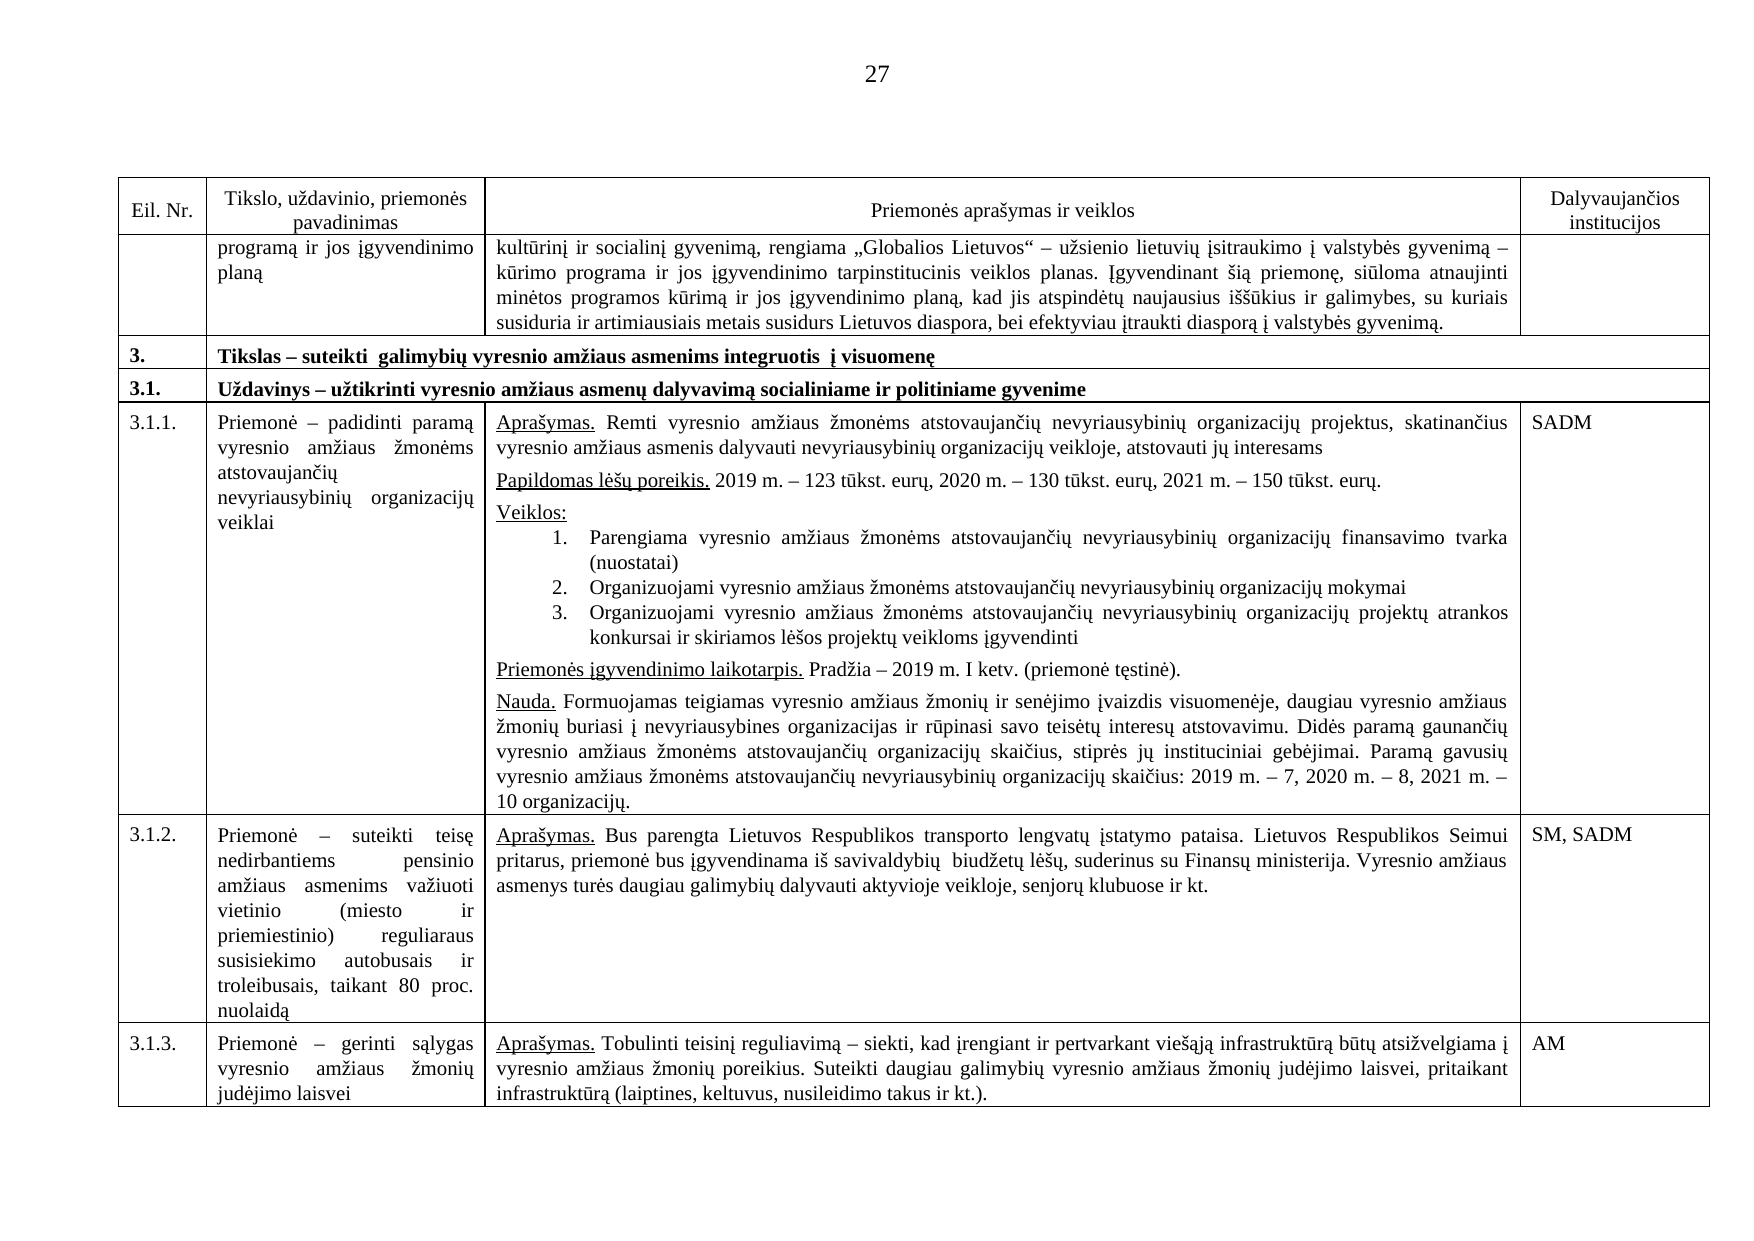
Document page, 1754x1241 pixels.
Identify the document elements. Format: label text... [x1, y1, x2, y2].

table_cell 3. [119, 336, 206, 368]
table_cell 3.1.1. [119, 403, 206, 814]
table_header Eil. Nr. [119, 178, 206, 234]
table_cell [1521, 235, 1709, 335]
table_cell Priemonė – padidinti paramą vyresnio amžiaus žmonėms atstovaujančių nevyriausybinių organizacijų veiklai [207, 403, 484, 814]
table_header Priemonės aprašymas ir veiklos [486, 178, 1520, 234]
table_cell Aprašymas. Bus parengta Lietuvos Respublikos transporto lengvatų įstatymo pataisa. Lietuvos Respublikos Seimui pritarus, priemonė bus įgyvendinama iš savivaldybių biudžetų lėšų, suderinus su Finansų ministerija. Vyresnio amžiaus asmenys turės daugiau galimybių dalyvauti aktyvioje veikloje, senjorų klubuose ir kt. [486, 815, 1520, 1022]
table_cell Tikslas – suteikti galimybių vyresnio amžiaus asmenims integruotis į visuomenę [207, 336, 1709, 368]
table_cell Priemonė – gerinti sąlygas vyresnio amžiaus žmonių judėjimo laisvei [207, 1023, 484, 1106]
table_cell AM [1521, 1023, 1709, 1106]
table_cell programą ir jos įgyvendinimo planą [207, 235, 484, 335]
table_cell 3.1. [119, 369, 206, 401]
table_cell Aprašymas. Remti vyresnio amžiaus žmonėms atstovaujančių nevyriausybinių organizacijų projektus, skatinančius vyresnio amžiaus asmenis dalyvauti nevyriausybinių organizacijų veikloje, atstovauti jų interesams Papildomas lėšų poreikis. 2019 m. – 123 tūkst. eurų, 2020 m. – 130 tūkst. eurų, 2021 m. – 150 tūkst. eurų. Veiklos: 1. Parengiama vyresnio amžiaus žmonėms atstovaujančių nevyriausybinių organizacijų finansavimo tvarka (nuostatai) 2. Organizuojami vyresnio amžiaus žmonėms atstovaujančių nevyriausybinių organizacijų mokymai 3. Organizuojami vyresnio amžiaus žmonėms atstovaujančių nevyriausybinių organizacijų projektų atrankos konkursai ir skiriamos lėšos projektų veikloms įgyvendinti Priemonės įgyvendinimo laikotarpis. Pradžia – 2019 m. I ketv. (priemonė tęstinė). Nauda. Formuojamas teigiamas vyresnio amžiaus žmonių ir senėjimo įvaizdis visuomenėje, daugiau vyresnio amžiaus žmonių buriasi į nevyriausybines organizacijas ir rūpinasi savo teisėtų interesų atstovavimu. Didės paramą gaunančių vyresnio amžiaus žmonėms atstovaujančių organizacijų skaičius, stiprės jų instituciniai gebėjimai. Paramą gavusių vyresnio amžiaus žmonėms atstovaujančių nevyriausybinių organizacijų skaičius: 2019 m. – 7, 2020 m. – 8, 2021 m. – 10 organizacijų. [486, 403, 1520, 814]
table_cell 3.1.2. [119, 815, 206, 1022]
table_cell kultūrinį ir socialinį gyvenimą, rengiama „Globalios Lietuvos“ – užsienio lietuvių įsitraukimo į valstybės gyvenimą – kūrimo programa ir jos įgyvendinimo tarpinstitucinis veiklos planas. Įgyvendinant šią priemonę, siūloma atnaujinti minėtos programos kūrimą ir jos įgyvendinimo planą, kad jis atspindėtų naujausius iššūkius ir galimybes, su kuriais susiduria ir artimiausiais metais susidurs Lietuvos diaspora, bei efektyviau įtraukti diasporą į valstybės gyvenimą. [486, 235, 1520, 335]
table_cell Priemonė – suteikti teisę nedirbantiems pensinio amžiaus asmenims važiuoti vietinio (miesto ir priemiestinio) reguliaraus susisiekimo autobusais ir troleibusais, taikant 80 proc. nuolaidą [207, 815, 484, 1022]
table_cell SM, SADM [1521, 815, 1709, 1022]
table_cell 3.1.3. [119, 1023, 206, 1106]
table_cell Aprašymas. Tobulinti teisinį reguliavimą – siekti, kad įrengiant ir pertvarkant viešąją infrastruktūrą būtų atsižvelgiama į vyresnio amžiaus žmonių poreikius. Suteikti daugiau galimybių vyresnio amžiaus žmonių judėjimo laisvei, pritaikant infrastruktūrą (laiptines, keltuvus, nusileidimo takus ir kt.). [486, 1023, 1520, 1106]
table_cell Uždavinys – užtikrinti vyresnio amžiaus asmenų dalyvavimą socialiniame ir politiniame gyvenime [207, 369, 1709, 401]
table_cell SADM [1521, 403, 1709, 814]
table_header Tikslo, uždavinio, priemonės pavadinimas [207, 178, 484, 234]
table_header Dalyvaujančios institucijos [1521, 178, 1709, 234]
table_cell [119, 235, 206, 335]
